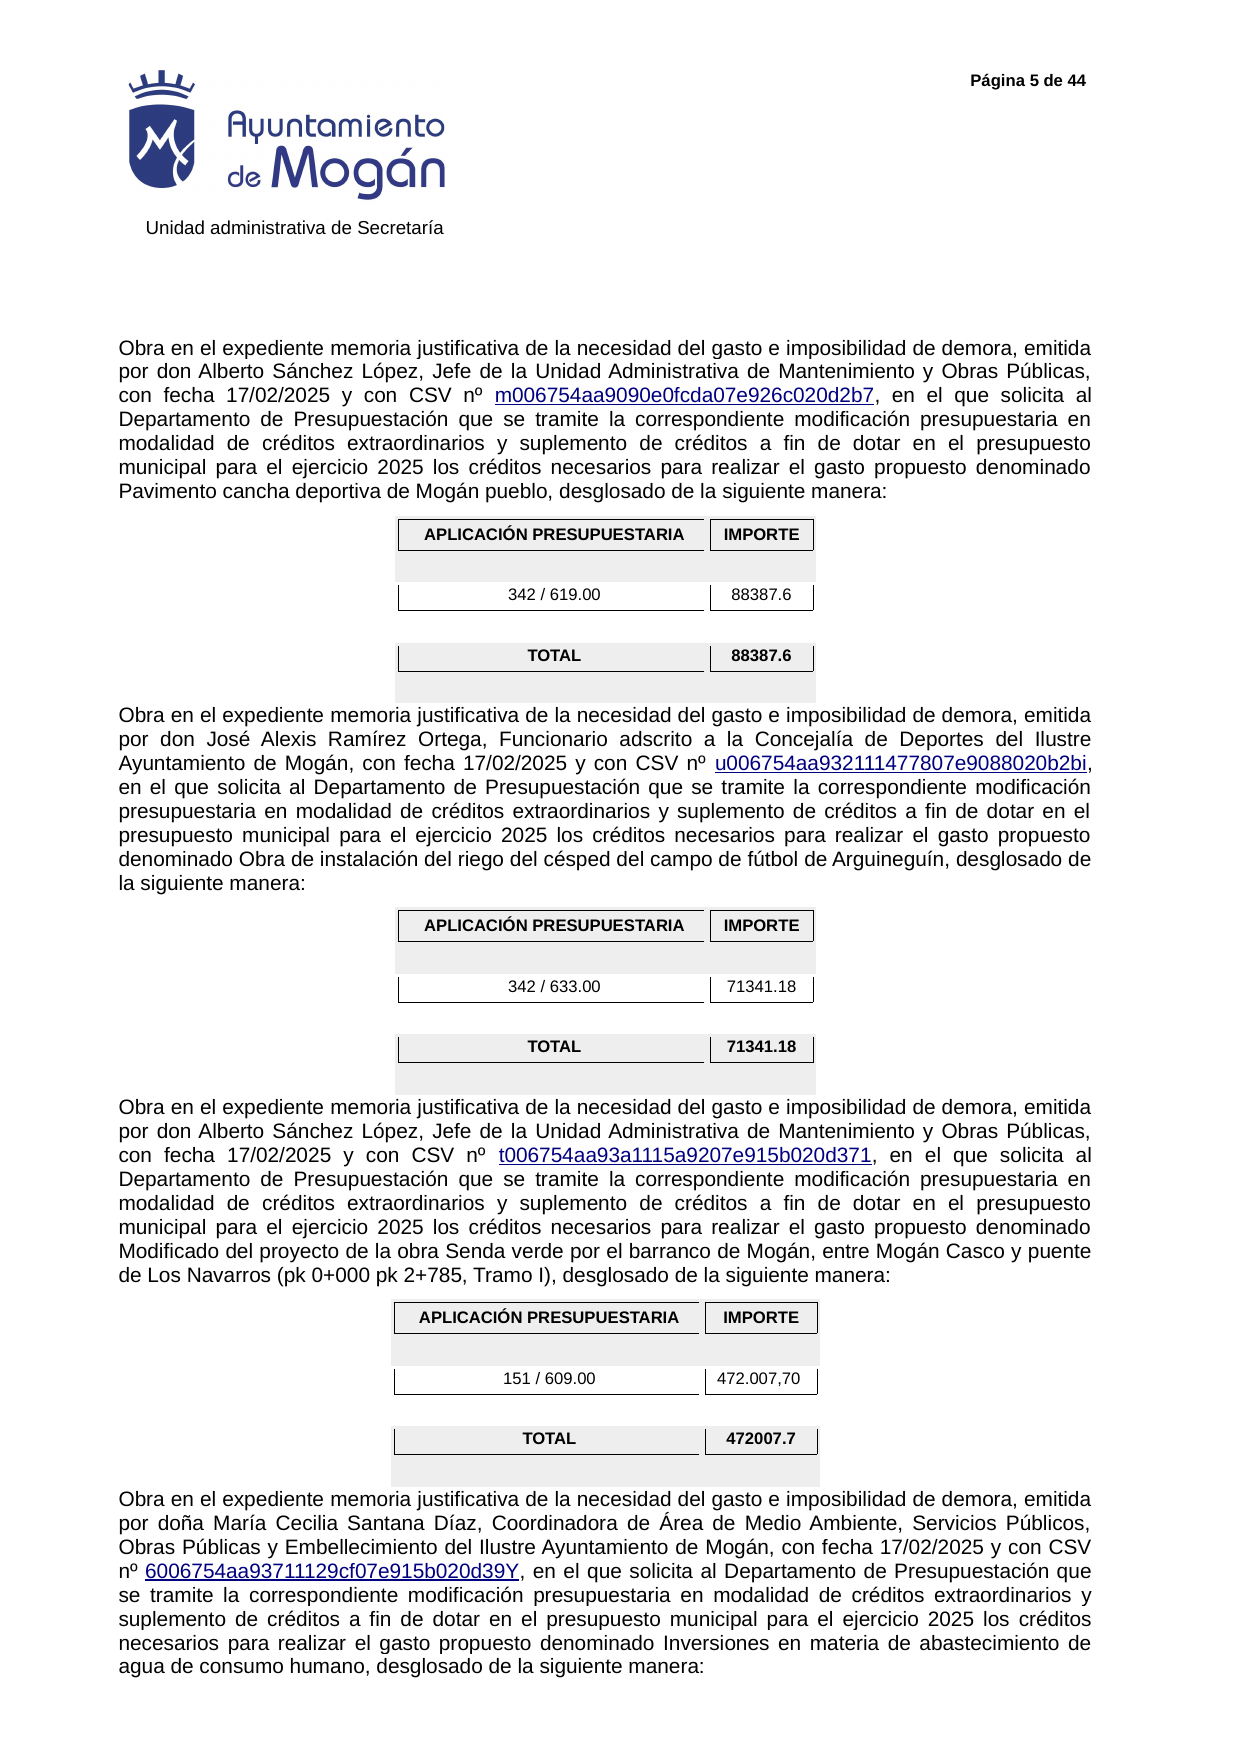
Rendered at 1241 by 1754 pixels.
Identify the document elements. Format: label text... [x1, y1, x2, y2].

text Obra en el expediente memoria justificativa de la necesidad del gasto e imposibilidad de demora, emitida por doña María Cecilia Santana Díaz, Coordinadora de Área de Medio Ambiente, Servicios Públicos, Obras Públicas y Embellecimiento del Ilustre Ayuntamiento de Mogán, con fecha 17/02/2025 y con CSV nº 6006754aa93711129cf07e915b020d39Y, en el que solicita al Departamento de Presupuestación que se tramite la correspondiente modificación presupuestaria en modalidad de créditos extraordinarios y suplemento de créditos a fin de dotar en el presupuesto municipal para el ejercicio 2025 los créditos necesarios para realizar el gasto propuesto denominado Inversiones en materia de abastecimiento de agua de consumo humano, desglosado de la siguiente manera: [118, 1487, 1092, 1678]
table_cell 71341,18 [707, 974, 816, 1034]
table_cell TOTAL [395, 643, 707, 703]
table_cell 472.007,70 [702, 1366, 820, 1426]
table_header IMPORTE [707, 907, 816, 974]
table_header APLICACIÓN PRESUPUESTARIA [395, 907, 707, 974]
text Obra en el expediente memoria justificativa de la necesidad del gasto e imposibilidad de demora, emitida por don José Alexis Ramírez Ortega, Funcionario adscrito a la Concejalía de Deportes del Ilustre Ayuntamiento de Mogán, con fecha 17/02/2025 y con CSV nº u006754aa932111477807e9088020b2bi, en el que solicita al Departamento de Presupuestación que se tramite la correspondiente modificación presupuestaria en modalidad de créditos extraordinarios y suplemento de créditos a fin de dotar en el presupuesto municipal para el ejercicio 2025 los créditos necesarios para realizar el gasto propuesto denominado Obra de instalación del riego del césped del campo de fútbol de Arguineguín, desglosado de la siguiente manera: [118, 703, 1092, 895]
table_cell 151 / 609.00 [391, 1366, 702, 1426]
text Obra en el expediente memoria justificativa de la necesidad del gasto e imposibilidad de demora, emitida por don Alberto Sánchez López, Jefe de la Unidad Administrativa de Mantenimiento y Obras Públicas, con fecha 17/02/2025 y con CSV nº m006754aa9090e0fcda07e926c020d2b7, en el que solicita al Departamento de Presupuestación que se tramite la correspondiente modificación presupuestaria en modalidad de créditos extraordinarios y suplemento de créditos a fin de dotar en el presupuesto municipal para el ejercicio 2025 los créditos necesarios para realizar el gasto propuesto denominado Pavimento cancha deportiva de Mogán pueblo, desglosado de la siguiente manera: [118, 335, 1092, 503]
table_cell 88387,6 [707, 643, 816, 703]
picture [128, 70, 445, 206]
table_cell TOTAL [391, 1426, 702, 1487]
table_cell 472007,7 [702, 1426, 820, 1487]
table_cell 342 / 633.00 [395, 974, 707, 1034]
table_cell 71341,18 [707, 1034, 816, 1095]
text Obra en el expediente memoria justificativa de la necesidad del gasto e imposibilidad de demora, emitida por don Alberto Sánchez López, Jefe de la Unidad Administrativa de Mantenimiento y Obras Públicas, con fecha 17/02/2025 y con CSV nº t006754aa93a1115a9207e915b020d371, en el que solicita al Departamento de Presupuestación que se tramite la correspondiente modificación presupuestaria en modalidad de créditos extraordinarios y suplemento de créditos a fin de dotar en el presupuesto municipal para el ejercicio 2025 los créditos necesarios para realizar el gasto propuesto denominado Modificado del proyecto de la obra Senda verde por el barranco de Mogán, entre Mogán Casco y puente de Los Navarros (pk 0+000 pk 2+785, Tramo I), desglosado de la siguiente manera: [118, 1095, 1092, 1287]
table_cell 88387,6 [707, 582, 816, 643]
table_header IMPORTE [702, 1299, 820, 1366]
table_header APLICACIÓN PRESUPUESTARIA [391, 1299, 702, 1366]
table_header APLICACIÓN PRESUPUESTARIA [395, 516, 707, 582]
table_cell TOTAL [395, 1034, 707, 1095]
table_cell 342 / 619.00 [395, 582, 707, 643]
table_header IMPORTE [707, 516, 816, 582]
